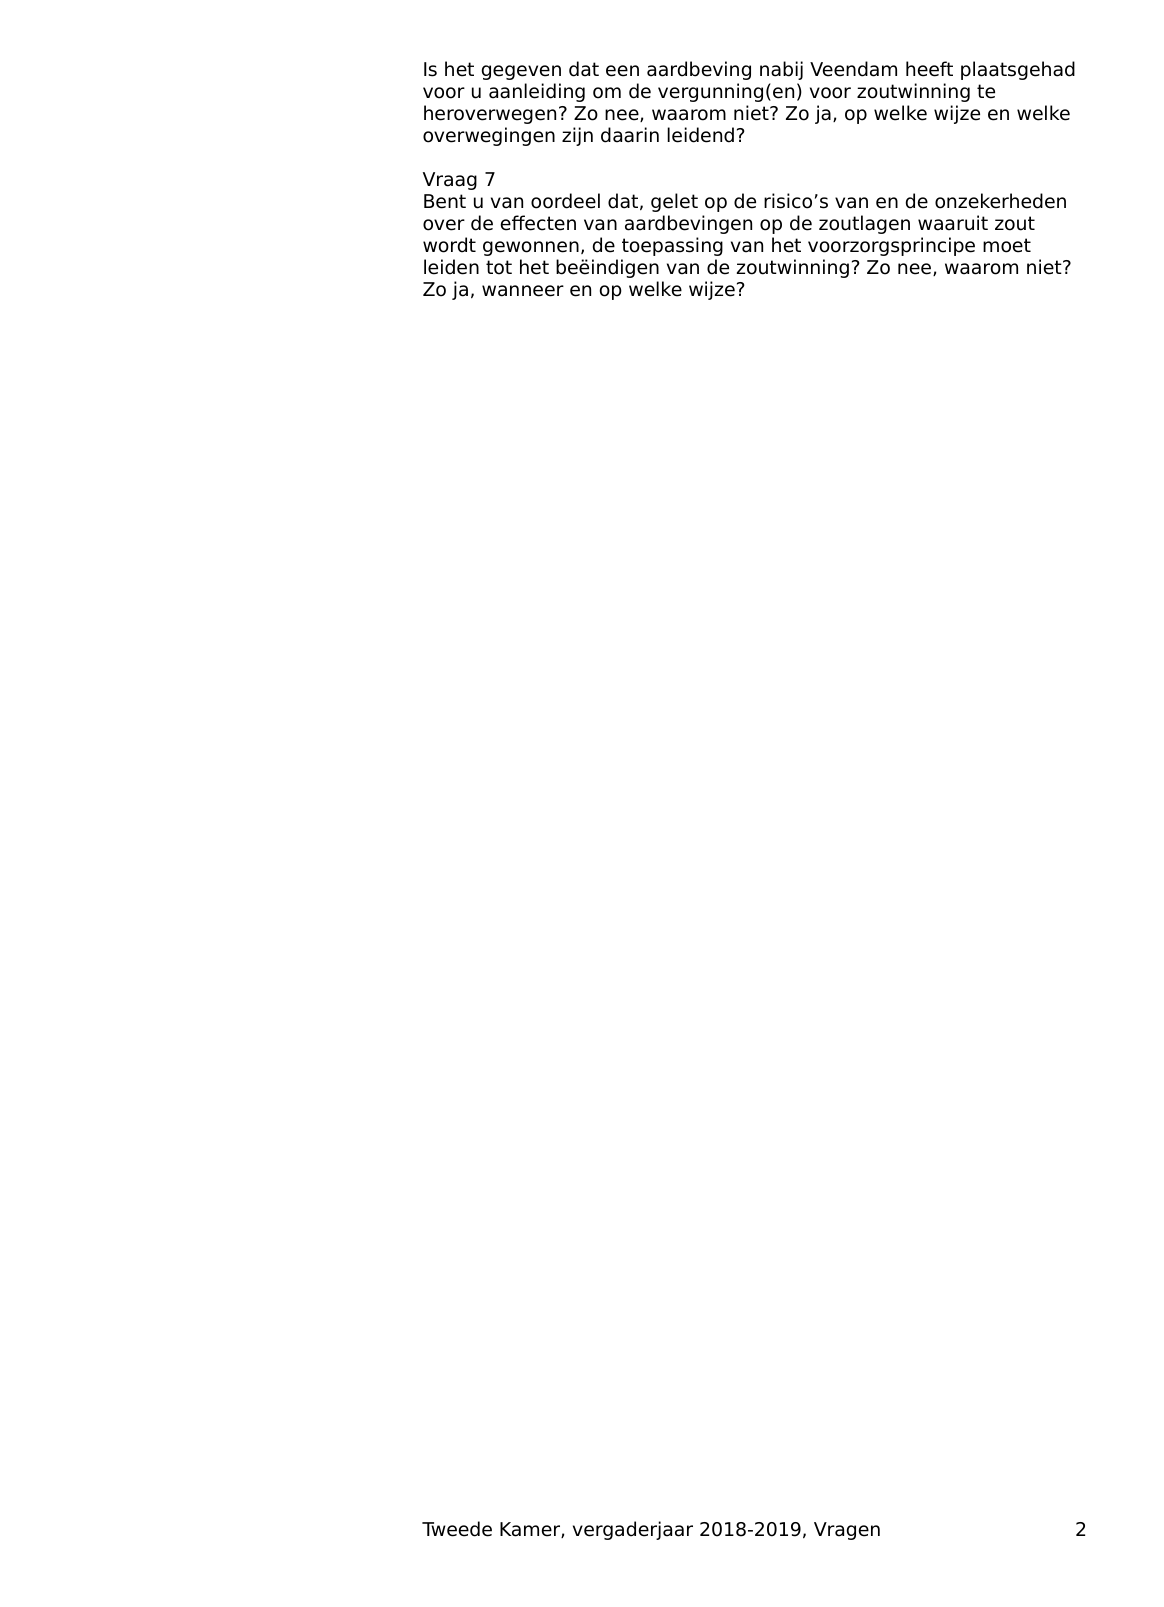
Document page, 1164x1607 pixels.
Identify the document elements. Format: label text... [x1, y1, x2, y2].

text Bent u van oordeel dat, gelet op de risico’s van en de onzekerheden over de effecten van aardbevingen op de zoutlagen waaruit zout wordt gewonnen, de toepassing van het voorzorgsprincipe moet leiden tot het beëindigen van de zoutwinning? Zo nee, waarom niet? Zo ja, wanneer en op welke wijze? [422, 191, 1087, 301]
text Is het gegeven dat een aardbeving nabij Veendam heeft plaatsgehad voor u aanleiding om de vergunning(en) voor zoutwinning te heroverwegen? Zo nee, waarom niet? Zo ja, op welke wijze en welke overwegingen zijn daarin leidend? [422, 59, 1087, 147]
text Vraag 7 [422, 169, 1087, 191]
